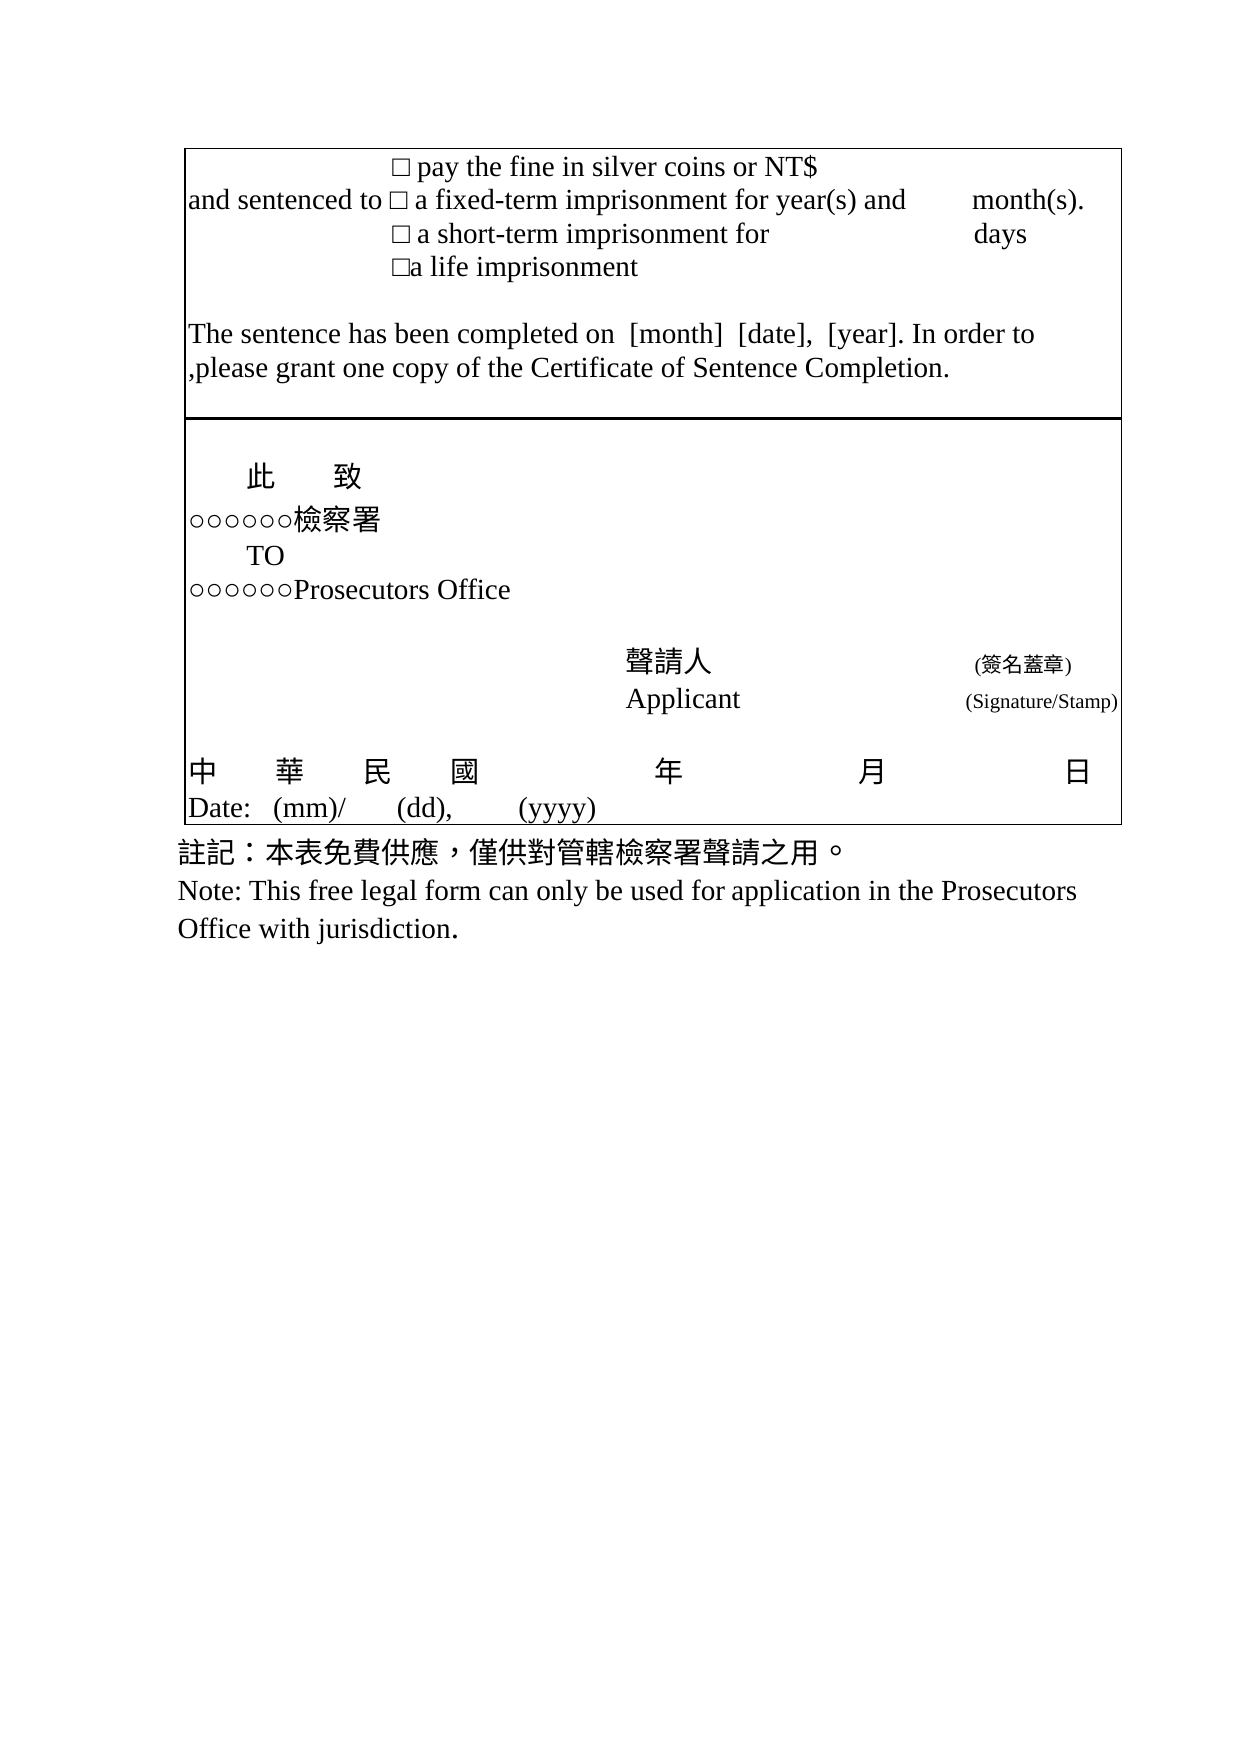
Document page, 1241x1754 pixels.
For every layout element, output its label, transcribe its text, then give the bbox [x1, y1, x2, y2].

text 註記：本表免費供應，僅供對管轄檢察署聲請之用。 [177, 825, 1122, 873]
text Note: This free legal form can only be used for application in the Prosecutors Office with jurisdiction. [177, 873, 1122, 945]
table_cell 此 致 ○○○○○○檢察署 TO ○○○○○○Prosecutors Office 聲請人 (簽名蓋章) Applicant (Signature/Stamp) 中 華 民 國 年 月 日 Date: (mm)/ (dd), (yyyy) [186, 420, 1121, 824]
table_cell [186, 384, 1121, 417]
table_cell 聲請人因 年度 字第 號 □罰 金 銀 元新臺幣 元 案件，被處 □有期徒刑 年 月，業於民國 年 月 日 □拘 役 日 □無期徒刑 ，執行完畢在案，茲為 需用，請求准予發給該案執行完畢證明書乙份。 The Applicant was sentenced under year zhi No. in the matter of . □ pay the fine in silver coins or NT$ and sentenced to □ a fixed-term imprisonment for year(s) and month(s). □ a short-term imprisonment for days □a life imprisonment The sentence has been completed on [month] [date], [year]. In order to ,please grant one copy of the Certificate of Sentence Completion. [186, 149, 1121, 383]
